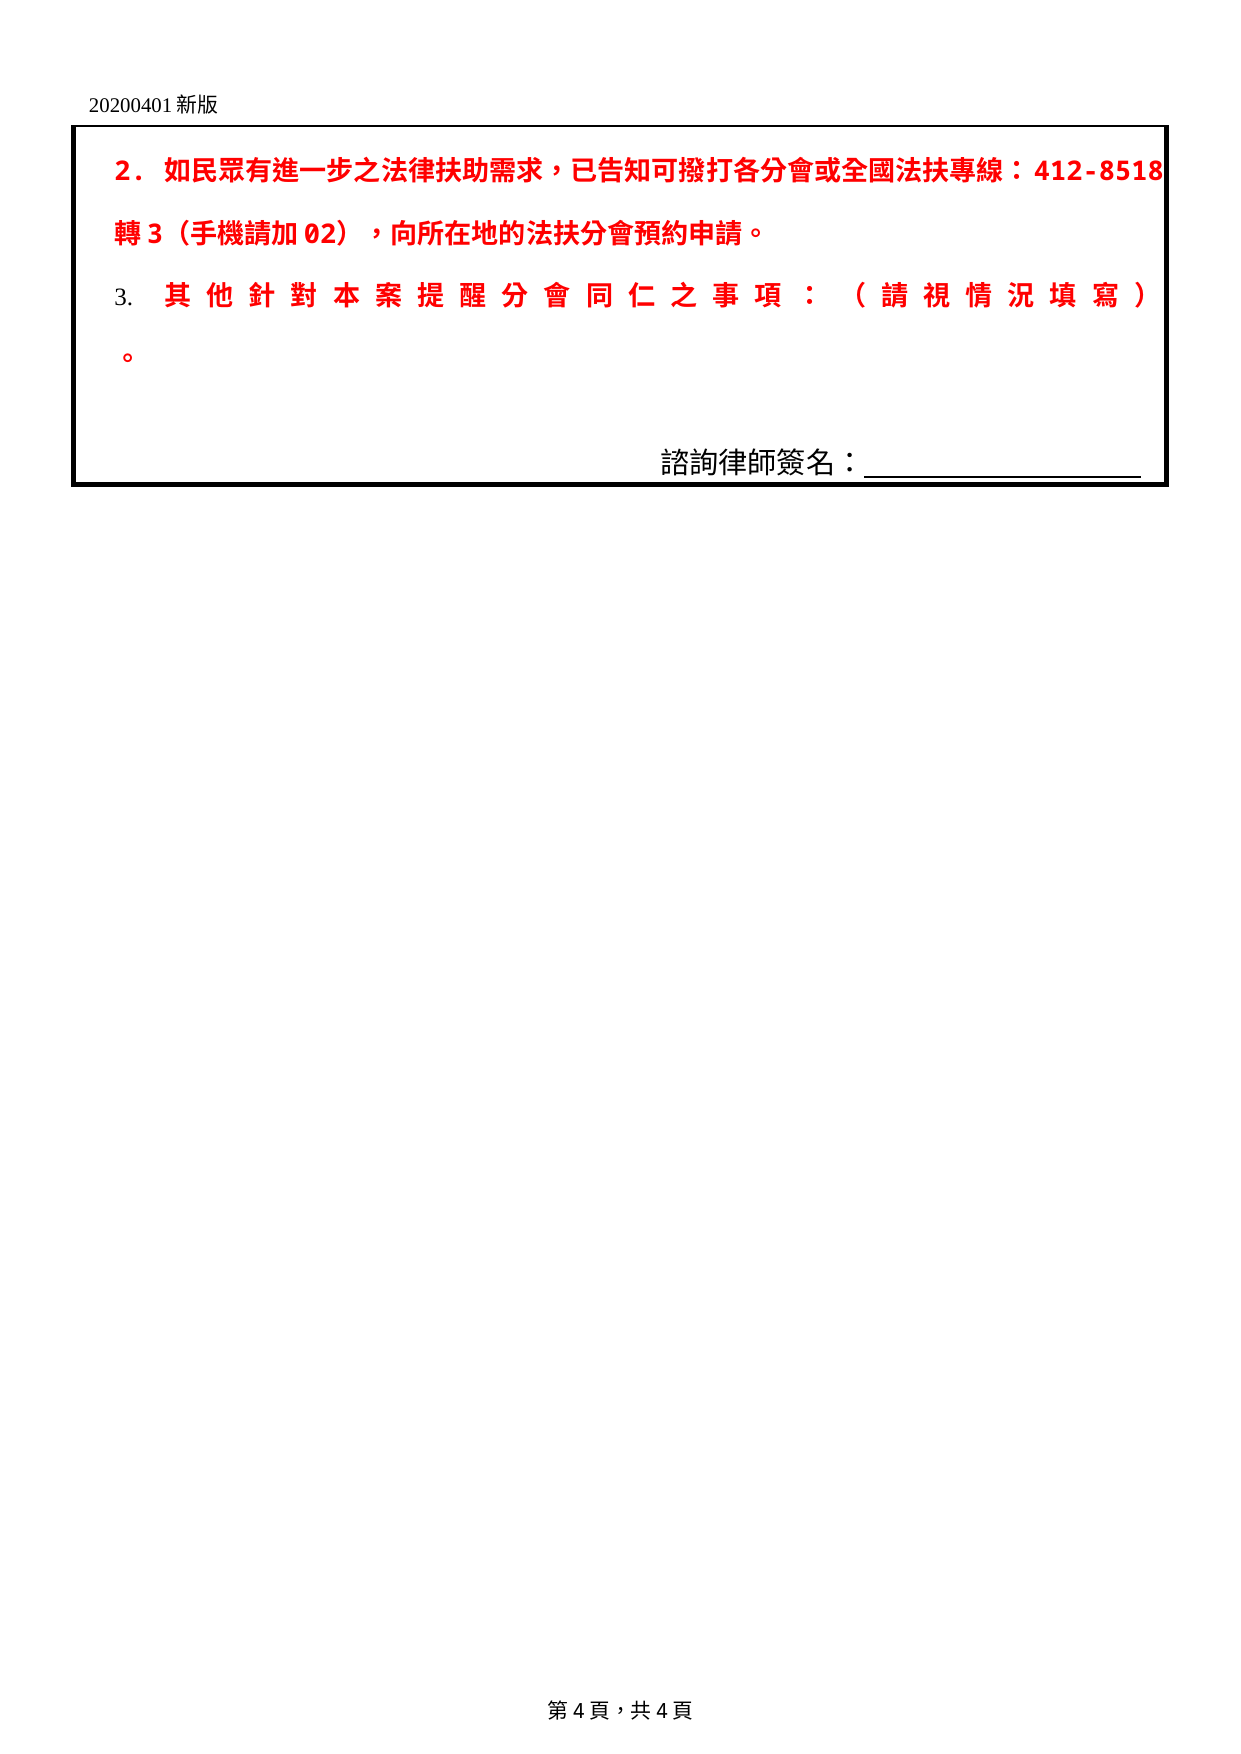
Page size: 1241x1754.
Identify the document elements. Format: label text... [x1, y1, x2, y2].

table_cell 本案已針對案件內容提供法律意見並登載於上方欄位。 如民眾有進一步之法律扶助需求，已告知可撥打各分會或全國法扶專線：412-8518轉3（手機請加02），向所在地的法扶分會預約申請。 其他針對本案提醒分會同仁之事項：（請視情況填寫） 。 諮詢律師簽名： [76, 127, 1164, 482]
